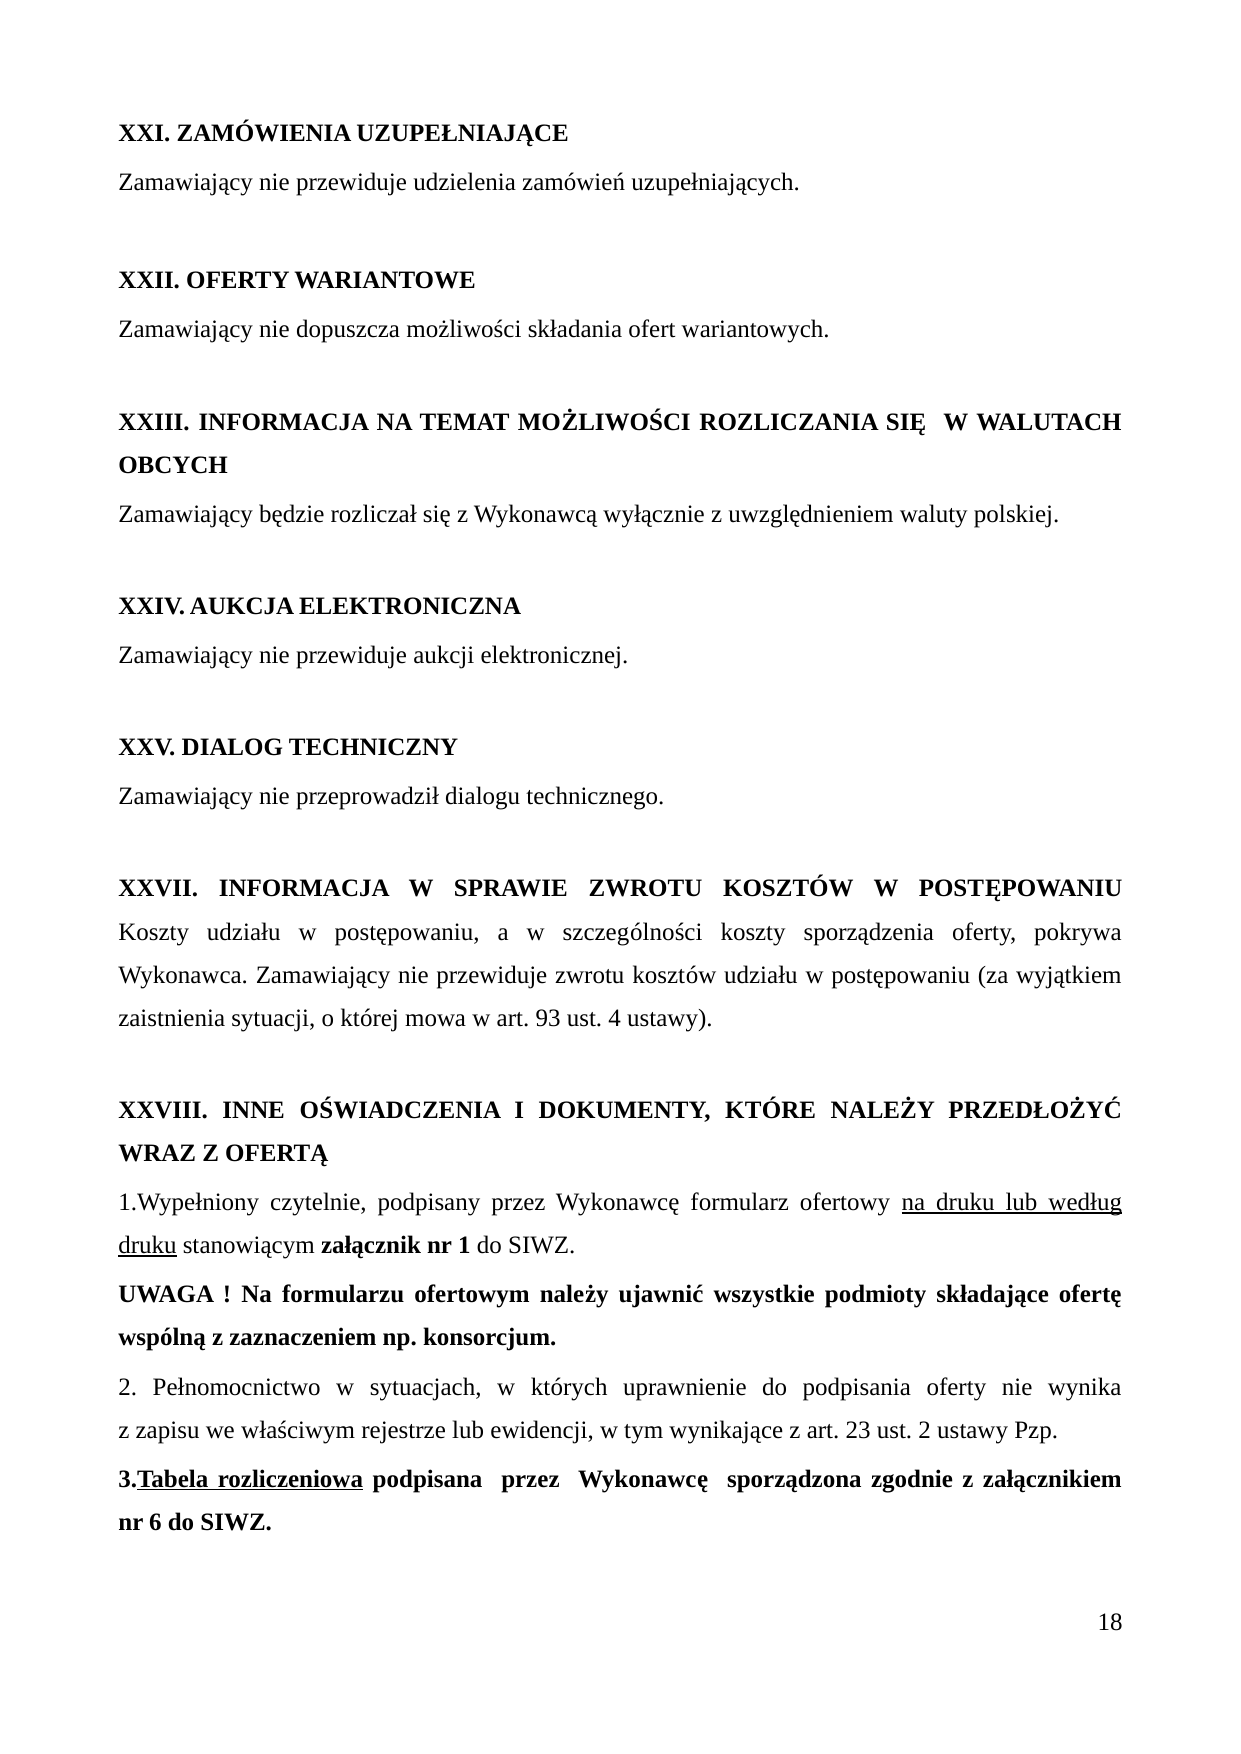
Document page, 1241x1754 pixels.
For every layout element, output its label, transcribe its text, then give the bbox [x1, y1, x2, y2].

text XXIII. INFORMACJA NA TEMAT MOŻLIWOŚCI ROZLICZANIA SIĘ W WALUTACH OBCYCH [118, 363, 1122, 478]
text 2. Pełnomocnictwo w sytuacjach, w których uprawnienie do podpisania oferty nie wynika z zapisu we właściwym rejestrze lub ewidencji, w tym wynikające z art. 23 ust. 2 ustawy Pzp. [118, 1372, 1122, 1443]
text Zamawiający będzie rozliczał się z Wykonawcą wyłącznie z uwzględnieniem waluty polskiej. [118, 499, 1122, 527]
text XXII. OFERTY WARIANTOWE [118, 265, 1122, 294]
text Zamawiający nie dopuszcza możliwości składania ofert wariantowych. [118, 314, 1122, 343]
text Zamawiający nie przeprowadził dialogu technicznego. [118, 781, 1122, 810]
text XXIV. AUKCJA ELEKTRONICZNA [118, 548, 1122, 620]
text Zamawiający nie przewiduje aukcji elektronicznej. [118, 640, 1122, 669]
text UWAGA ! Na formularzu ofertowym należy ujawnić wszystkie podmioty składające ofertę wspólną z zaznaczeniem np. konsorcjum. [118, 1279, 1122, 1351]
text XXVIII. INNE OŚWIADCZENIA I DOKUMENTY, KTÓRE NALEŻY PRZEDŁOŻYĆ WRAZ Z OFERTĄ [118, 1052, 1122, 1167]
text 1.Wypełniony czytelnie, podpisany przez Wykonawcę formularz ofertowy na druku lub według druku stanowiącym załącznik nr 1 do SIWZ. [118, 1187, 1122, 1259]
text XXI. ZAMÓWIENIA UZUPEŁNIAJĄCE [118, 118, 1122, 147]
text Zamawiający nie przewiduje udzielenia zamówień uzupełniających. [118, 167, 1122, 196]
text 3.Tabela rozliczeniowa podpisana przez Wykonawcę sporządzona zgodnie z załącznikiem nr 6 do SIWZ. [118, 1464, 1122, 1536]
text XXVII. INFORMACJA W SPRAWIE ZWROTU KOSZTÓW W POSTĘPOWANIU Koszty udziału w postępowaniu, a w szczególności koszty sporządzenia oferty, pokrywa Wykonawca. Zamawiający nie przewiduje zwrotu kosztów udziału w postępowaniu (za wyjątkiem zaistnienia sytuacji, o której mowa w art. 93 ust. 4 ustawy). [118, 830, 1122, 1032]
text XXV. DIALOG TECHNICZNY [118, 689, 1122, 761]
